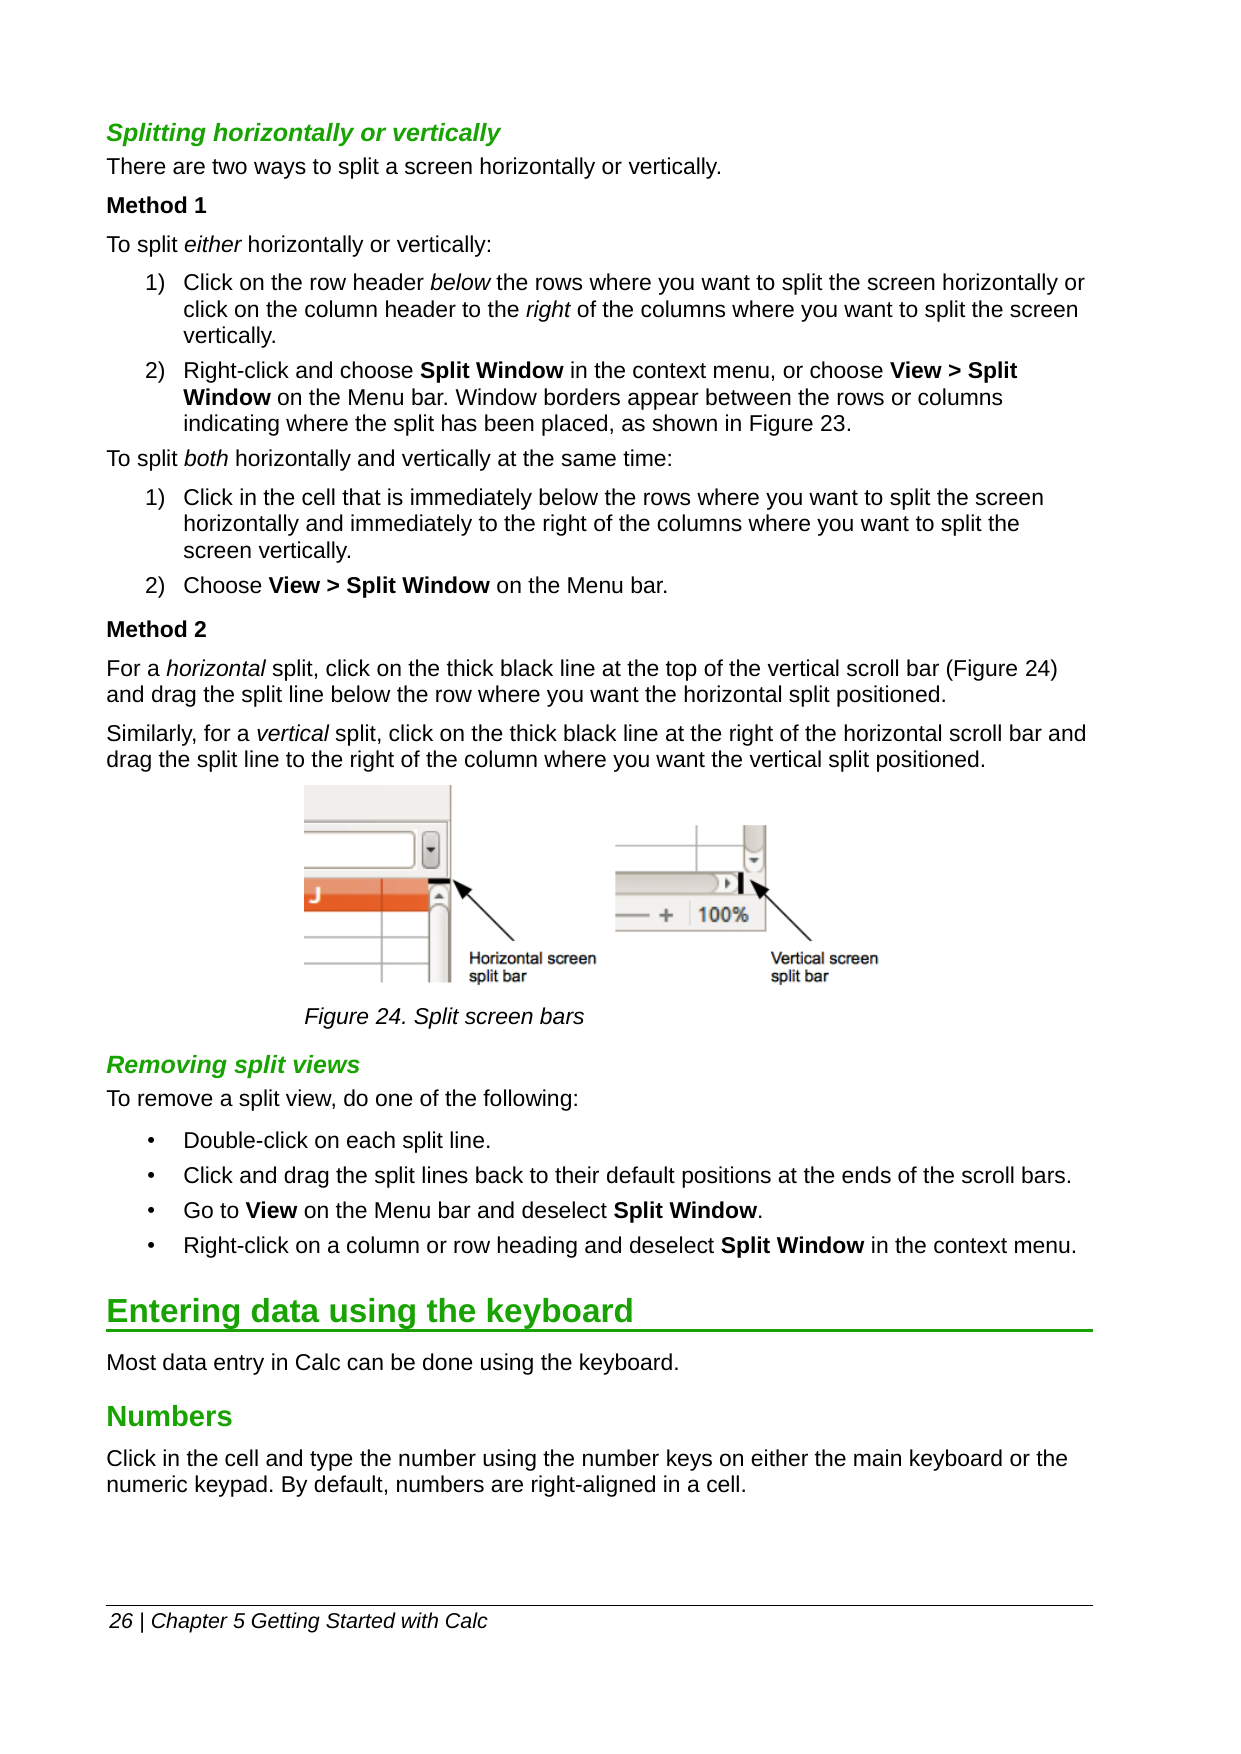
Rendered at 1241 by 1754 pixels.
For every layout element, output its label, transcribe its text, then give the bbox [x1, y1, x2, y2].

subtitle Splitting horizontally or vertically [106, 118, 1093, 147]
list Right-click on a column or row heading and deselect Split Window in the context menu. [144, 1229, 1093, 1262]
list Click in the cell that is immediately below the rows where you want to split the screen horizontally and immediately to the right of the columns where you want to split the screen vertically. [165, 484, 1093, 563]
list Double-click on each split line. [144, 1124, 1093, 1153]
list To split both horizontally and vertically at the same time: [106, 445, 1093, 472]
text Method 2 [106, 616, 1093, 642]
list Right-click and choose Split Window in the context menu, or choose View > Split Window on the Menu bar. Window borders appear between the rows or columns indicating where the split has been placed, as shown in Figure 23. [165, 357, 1093, 436]
subtitle Entering data using the keyboard [106, 1291, 1093, 1329]
subtitle Numbers [106, 1399, 1093, 1433]
list To split either horizontally or vertically: [106, 231, 1093, 257]
text Method 1 [106, 192, 1093, 218]
list Click on the row header below the rows where you want to split the screen horizontally or click on the column header to the right of the columns where you want to split the screen vertically. [165, 269, 1093, 348]
picture [304, 785, 895, 992]
list Click and drag the split lines back to their default positions at the ends of the scroll bars. [144, 1159, 1093, 1188]
text Click in the cell and type the number using the number keys on either the main keyboard or the numeric keypad. By default, numbers are right-aligned in a cell. [106, 1445, 1093, 1497]
subtitle Removing split views [106, 1050, 1093, 1079]
text For a horizontal split, click on the thick black line at the top of the vertical scroll bar (Figure 24) and drag the split line below the row where you want the horizontal split positioned. [106, 655, 1093, 707]
list Choose View > Split Window on the Menu bar. [165, 572, 1093, 598]
list Go to View on the Menu bar and deselect Split Window. [144, 1194, 1093, 1223]
text Figure 24. Split screen bars [304, 1003, 895, 1030]
text Most data entry in Calc can be done using the keyboard. [106, 1349, 1093, 1376]
text Similarly, for a vertical split, click on the thick black line at the right of the horizontal scroll bar and drag the split line to the right of the column where you want the vertical split positioned. [106, 720, 1093, 773]
list To remove a split view, do one of the following: [106, 1085, 1093, 1111]
text There are two ways to split a screen horizontally or vertically. [106, 153, 1093, 179]
